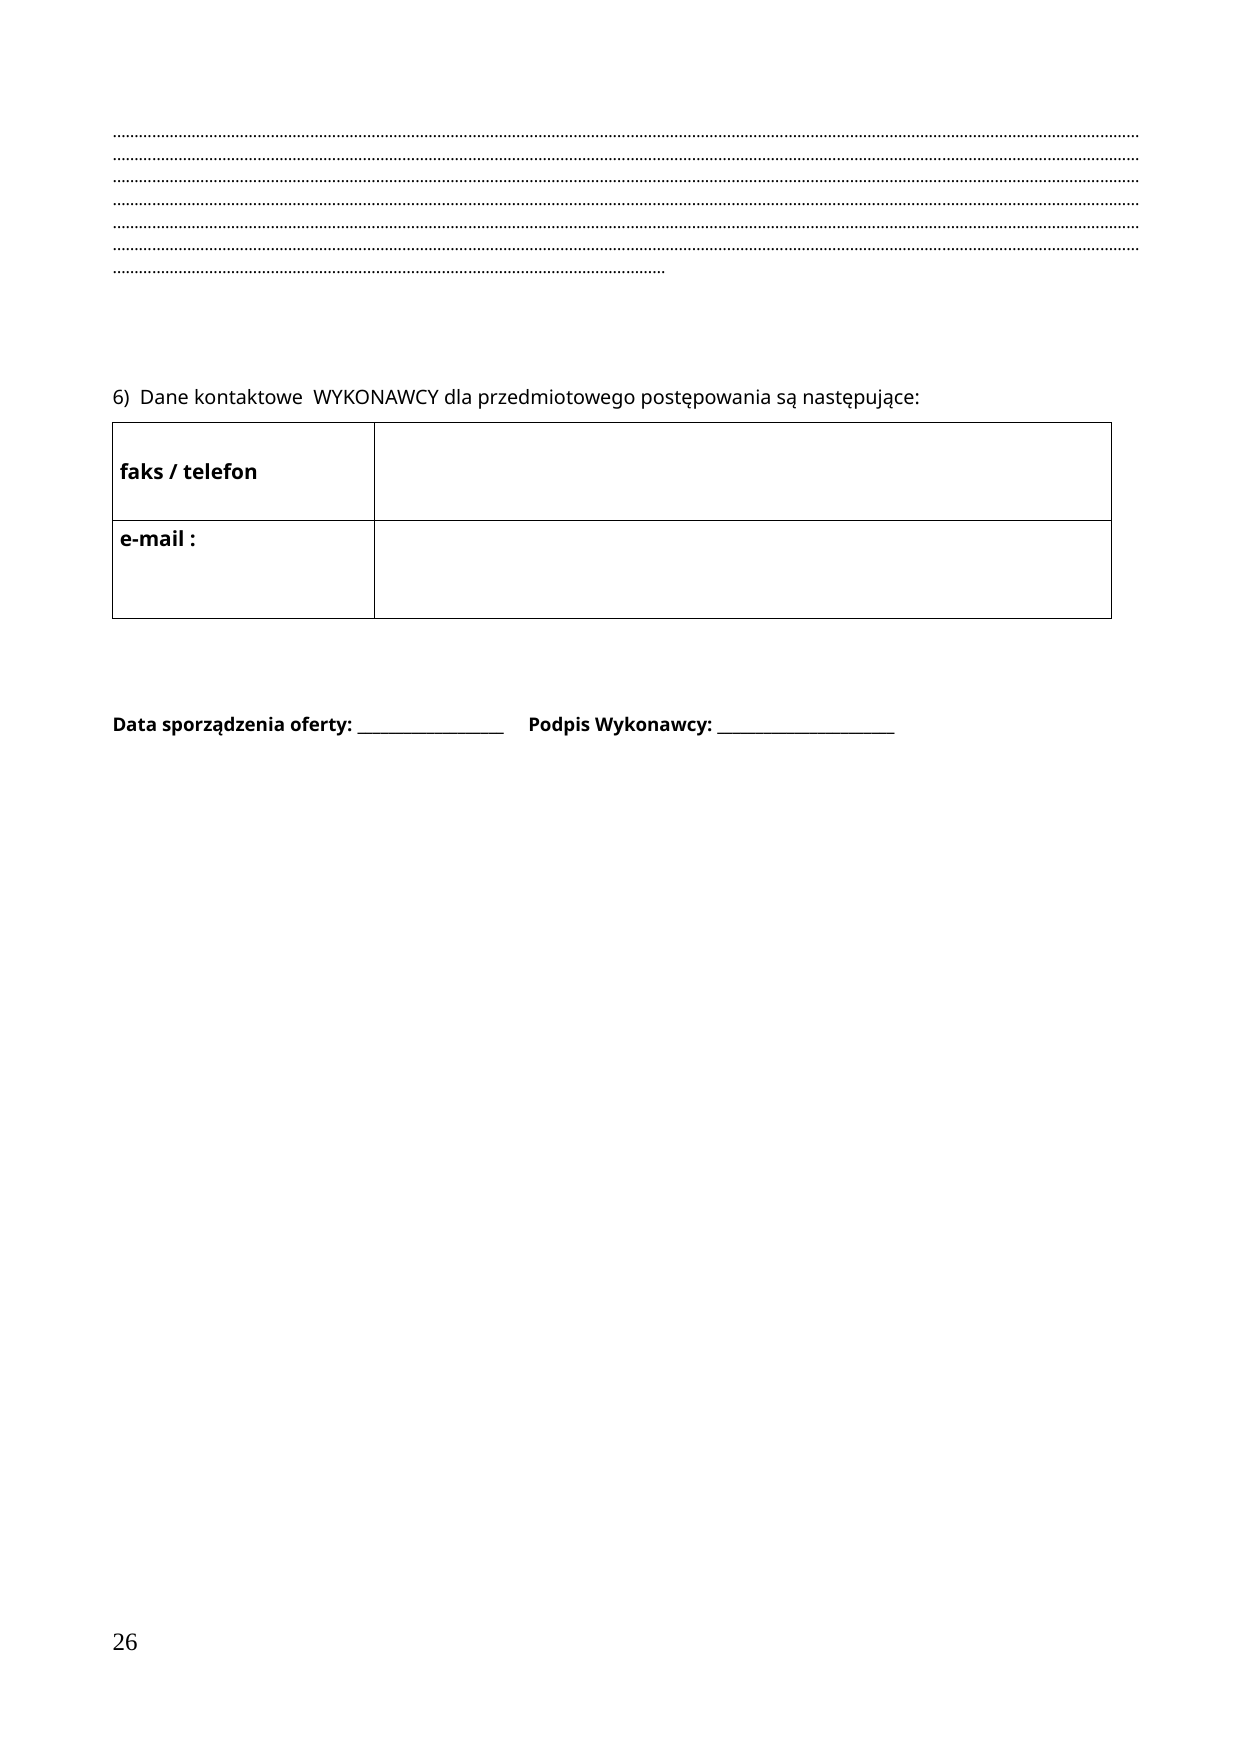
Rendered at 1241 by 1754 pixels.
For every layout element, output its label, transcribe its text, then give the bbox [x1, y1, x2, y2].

text Data sporządzenia oferty: ___________________ Podpis Wykonawcy: _______________________ [112, 711, 1128, 737]
text 6) Dane kontaktowe WYKONAWCY dla przedmiotowego postępowania są następujące: [112, 383, 1128, 410]
text ……………………………………………………………………………………………………………………………………………………………………………………………………………………………………………………………………………………………………………………………………………………………………………………………………………………………………………………………………………………………………………………………………………………………………………………………………………………………………………………………………………………………………………………………………………………………………………………………………………………………………………………………………………………………………………………………………………………………………………………………………………………………………………………………………………………………………………………………………………………………………………………………………………………………………………………………………………………………………………………………………………………………………………………………………………… [112, 119, 1143, 278]
table_header faks / telefon [113, 423, 374, 520]
table_cell e-mail : [113, 521, 374, 618]
table_header [375, 423, 1111, 520]
table_cell [375, 521, 1111, 618]
